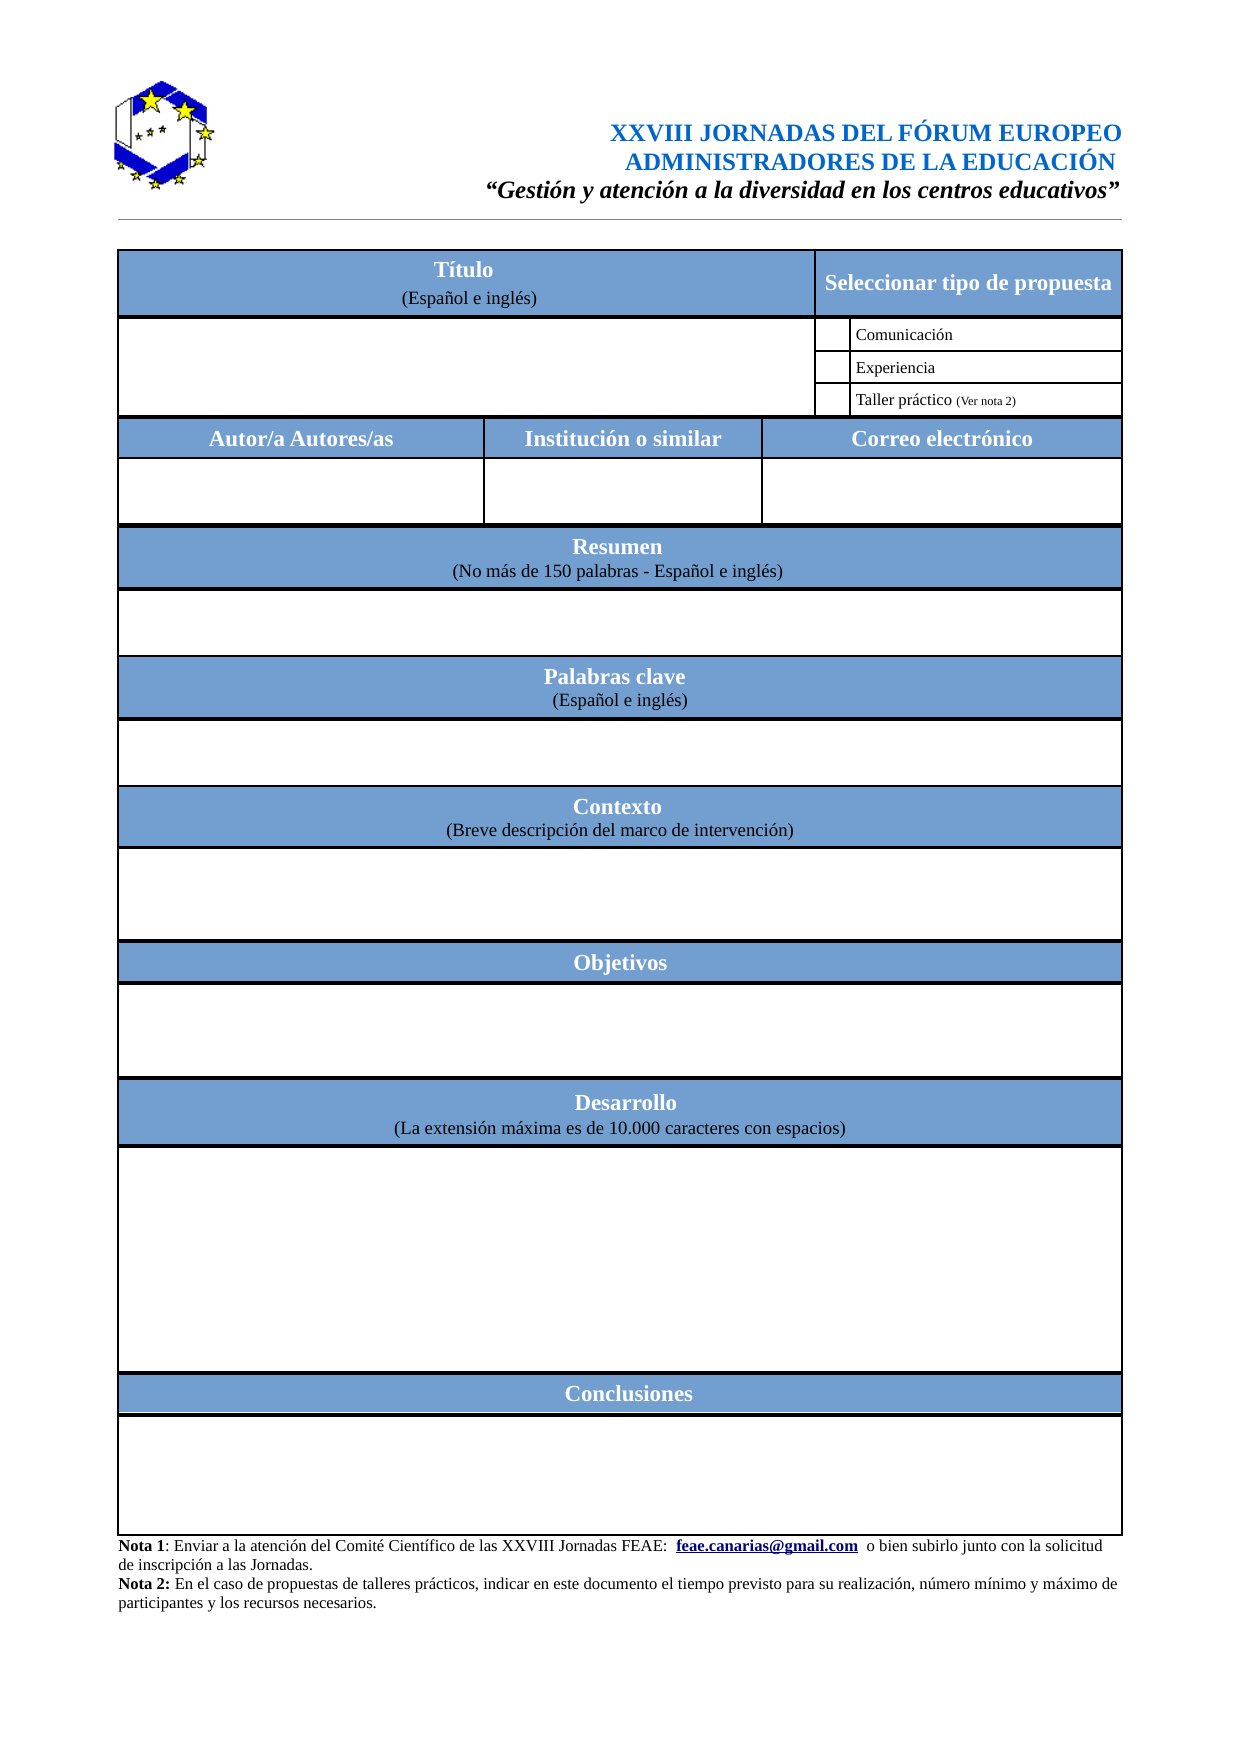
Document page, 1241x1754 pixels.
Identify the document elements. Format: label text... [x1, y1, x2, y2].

table_cell Experiencia [851, 352, 1121, 382]
table_header Título (Español e inglés) [119, 251, 814, 315]
table_cell Taller práctico (Ver nota 2) [851, 384, 1121, 415]
table_cell [119, 459, 483, 523]
table_header Correo electrónico [763, 419, 1121, 457]
text Nota 2: En el caso de propuestas de talleres prácticos, indicar en este documento el tiempo previsto para su realización, número mínimo y máximo de participantes y los recursos necesarios. [118, 1574, 1122, 1612]
table_header Seleccionar tipo de propuesta [816, 251, 1121, 315]
table_header Conclusiones [119, 1375, 1121, 1412]
table_header Resumen (No más de 150 palabras - Español e inglés) [119, 528, 1121, 587]
table_header Desarrollo (La extensión máxima es de 10.000 caracteres con espacios) [119, 1080, 1121, 1144]
table_header [119, 721, 1121, 785]
table_cell [119, 849, 1121, 939]
table_header Comunicación [851, 319, 1121, 349]
table_header [119, 591, 1121, 655]
table_header Objetivos [119, 943, 1121, 981]
table_header Institución o similar [485, 419, 761, 457]
table_cell Contexto (Breve descripción del marco de intervención) [119, 787, 1121, 846]
picture [107, 75, 218, 192]
table_header Palabras clave (Español e inglés) [119, 657, 1121, 717]
table_cell [485, 459, 761, 523]
table_header [816, 319, 849, 349]
table_header [119, 985, 1121, 1076]
table_cell [816, 384, 849, 415]
table_cell [816, 352, 849, 382]
table_header [119, 1417, 1121, 1533]
table_cell [763, 459, 1121, 523]
table_header Autor/a Autores/as [119, 419, 483, 457]
text Nota 1: Enviar a la atención del Comité Científico de las XXVIII Jornadas FEAE: feae.canarias@gmail.com o bien subirlo junto con la solicitud de inscripción a las Jornadas. [118, 1536, 1122, 1574]
table_header [119, 1148, 1121, 1371]
table_header [119, 319, 814, 415]
